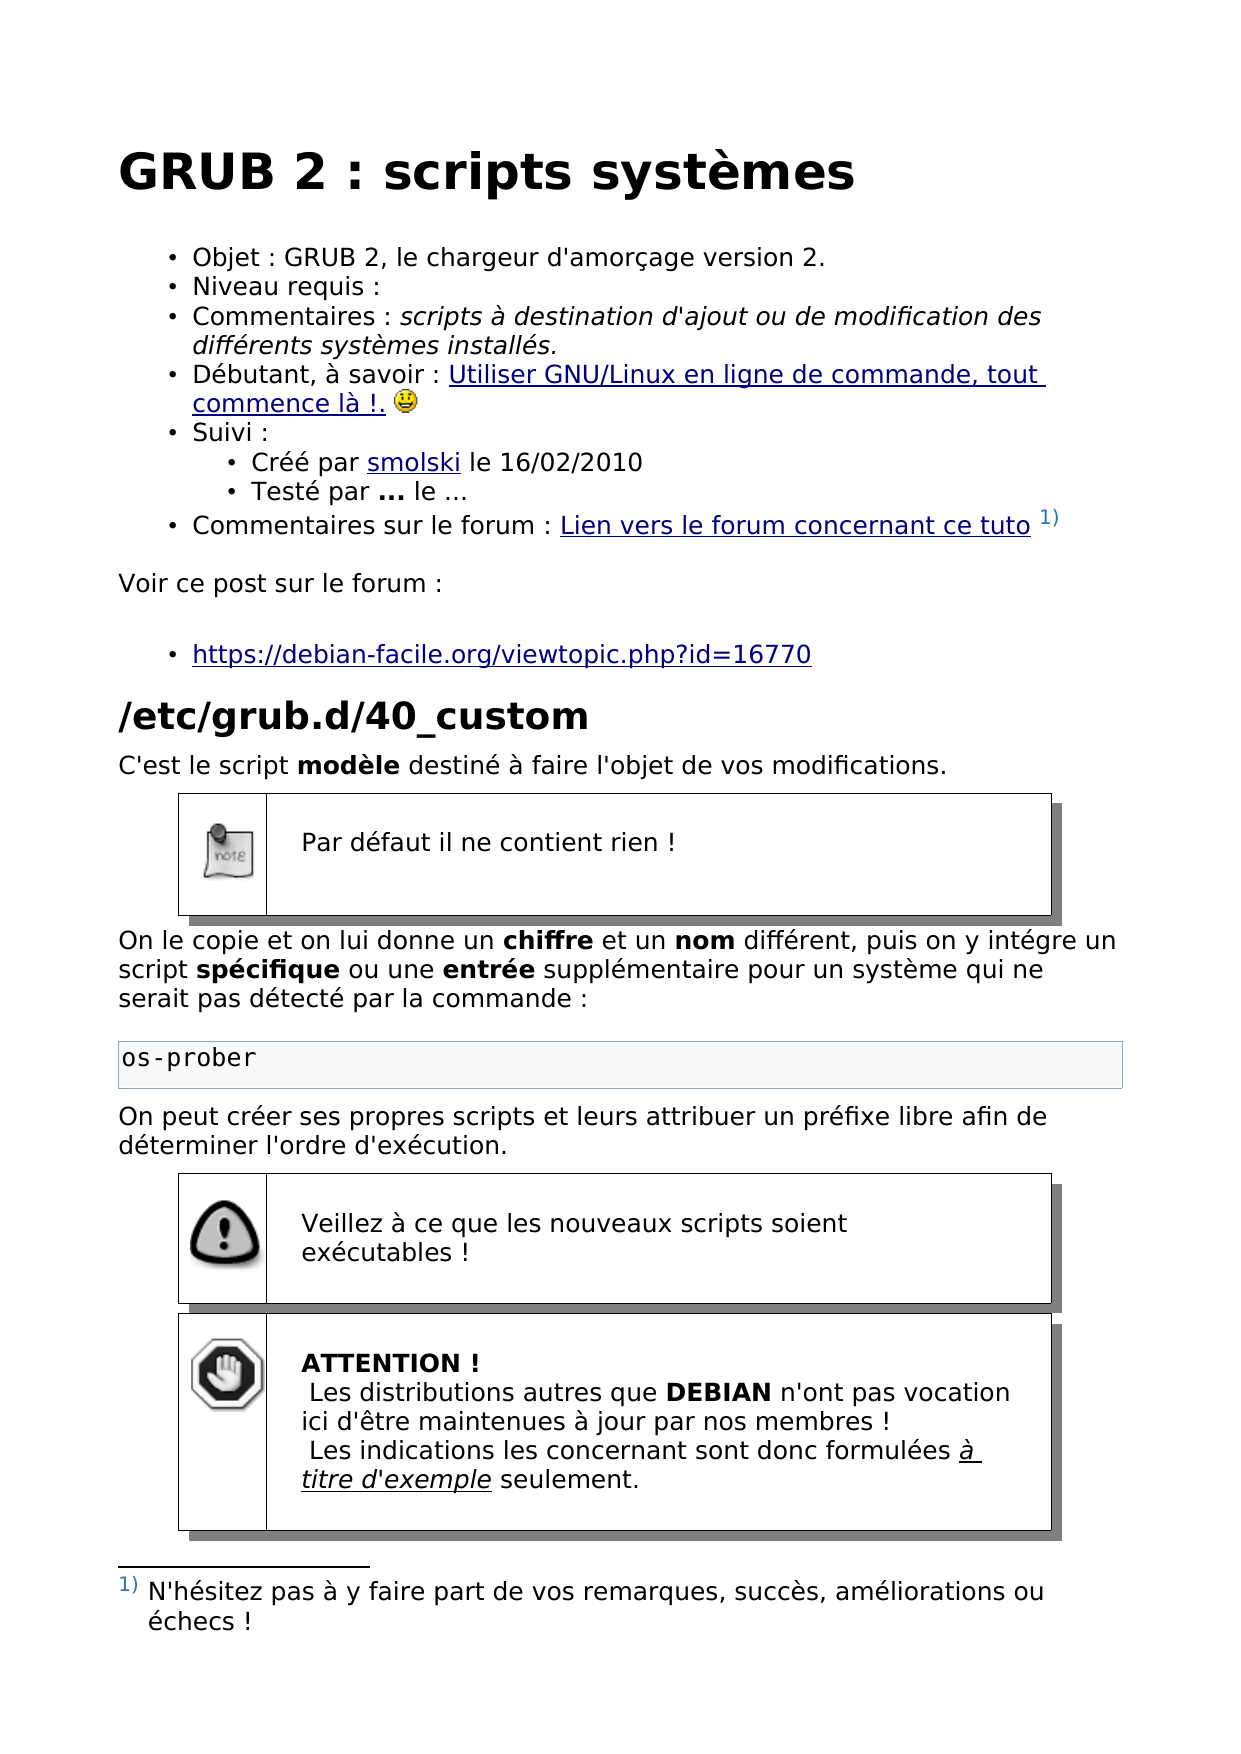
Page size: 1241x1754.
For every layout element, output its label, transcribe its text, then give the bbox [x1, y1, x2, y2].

table_header ATTENTION ! Les distributions autres que DEBIAN n'ont pas vocation ici d'être maintenues à jour par nos membres ! Les indications les concernant sont donc formulées à titre d'exemple seulement. [267, 1314, 1051, 1530]
list Suivi : [177, 418, 1122, 448]
table_header Veillez à ce que les nouveaux scripts soient exécutables ! [267, 1174, 1051, 1302]
table_header [179, 794, 266, 915]
list Objet : GRUB 2, le chargeur d'amorçage version 2. [177, 243, 1122, 272]
table_header os-prober [119, 1042, 1122, 1087]
list Niveau requis : [177, 272, 1122, 302]
text On le copie et on lui donne un chiffre et un nom différent, puis on y intégre un script spécifique ou une entrée supplémentaire pour un système qui ne serait pas détecté par la commande : [118, 926, 1122, 1013]
text Voir ce post sur le forum : [118, 569, 1122, 599]
picture [190, 1337, 266, 1412]
text C'est le script modèle destiné à faire l'objet de vos modifications. [118, 751, 1122, 780]
picture [190, 816, 266, 892]
list https://debian-facile.org/viewtopic.php?id=16770 [177, 641, 1122, 670]
subtitle GRUB 2 : scripts systèmes [118, 143, 1122, 201]
list Créé par smolski le 16/02/2010 [236, 448, 1122, 477]
table_header Par défaut il ne contient rien ! [267, 794, 1051, 915]
subtitle /etc/grub.d/40_custom [118, 695, 1122, 738]
text On peut créer ses propres scripts et leurs attribuer un préfixe libre afin de déterminer l'ordre d'exécution. [118, 1102, 1122, 1161]
table_header [179, 1314, 266, 1530]
list Débutant, à savoir : Utiliser GNU/Linux en ligne de commande, tout commence là !. [177, 360, 1122, 418]
list N'hésitez pas à y faire part de vos remarques, succès, améliorations ou échecs ! [118, 1573, 1122, 1636]
table_header [179, 1174, 266, 1302]
picture [190, 1197, 266, 1272]
list Testé par ... le ... [236, 477, 1122, 506]
list Commentaires : scripts à destination d'ajout ou de modification des différents systèmes installés. [177, 302, 1122, 360]
picture [394, 389, 418, 413]
list Commentaires sur le forum : Lien vers le forum concernant ce tuto [177, 506, 1122, 540]
